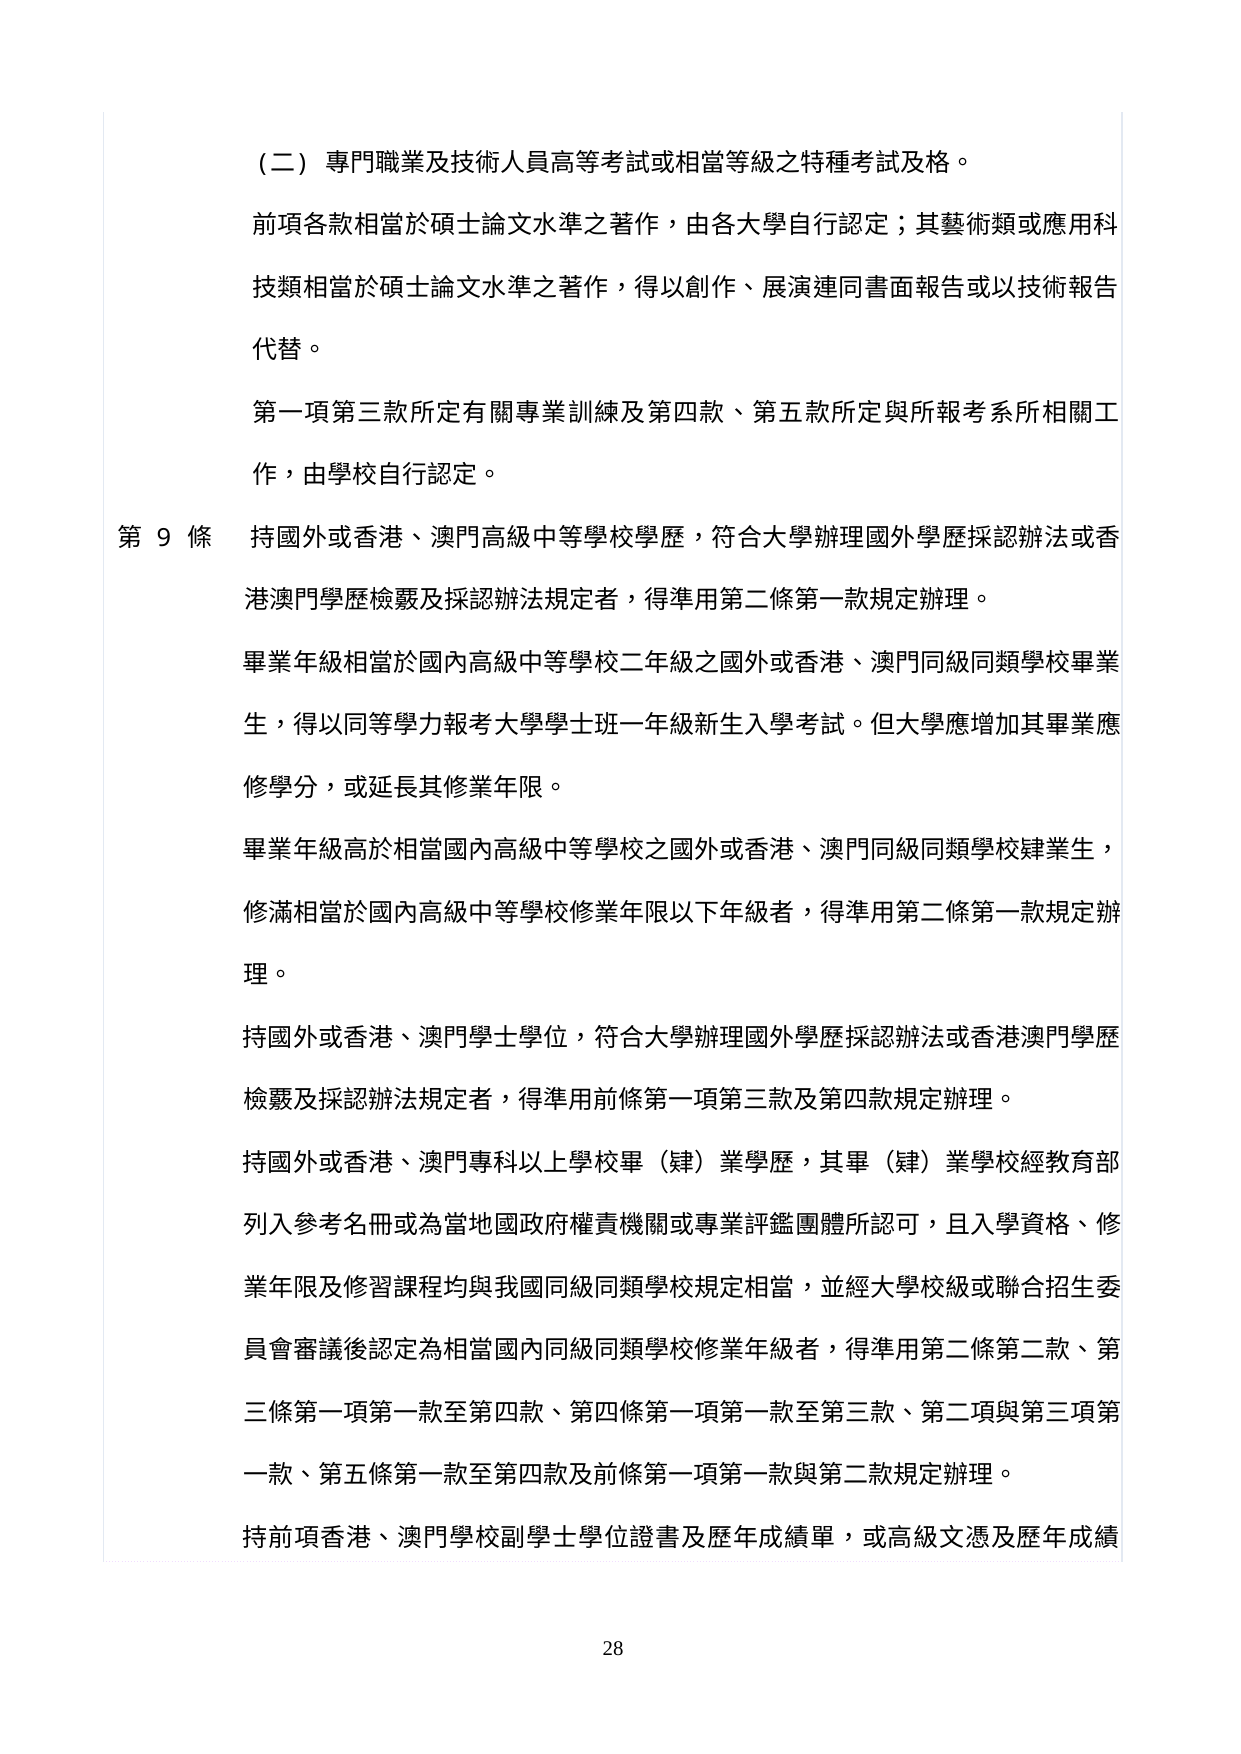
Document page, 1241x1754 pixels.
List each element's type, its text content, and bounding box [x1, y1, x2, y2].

table_header (二) 專門職業及技術人員高等考試或相當等級之特種考試及格。 前項各款相當於碩士論文水準之著作，由各大學自行認定；其藝術類或應用科技類相當於碩士論文水準之著作，得以創作、展演連同書面報告或以技術報告代替。 第一項第三款所定有關專業訓練及第四款、第五款所定與所報考系所相關工作，由學校自行認定。 第 9 條 持國外或香港、澳門高級中等學校學歷，符合大學辦理國外學歷採認辦法或香港澳門學歷檢覈及採認辦法規定者，得準用第二條第一款規定辦理。 畢業年級相當於國內高級中等學校二年級之國外或香港、澳門同級同類學校畢業生，得以同等學力報考大學學士班一年級新生入學考試。但大學應增加其畢業應修學分，或延長其修業年限。 畢業年級高於相當國內高級中等學校之國外或香港、澳門同級同類學校肄業生，修滿相當於國內高級中等學校修業年限以下年級者，得準用第二條第一款規定辦理。 持國外或香港、澳門學士學位，符合大學辦理國外學歷採認辦法或香港澳門學歷檢覈及採認辦法規定者，得準用前條第一項第三款及第四款規定辦理。 持國外或香港、澳門專科以上學校畢（肄）業學歷，其畢（肄）業學校經教育部列入參考名冊或為當地國政府權責機關或專業評鑑團體所認可，且入學資格、修業年限及修習課程均與我國同級同類學校規定相當，並經大學校級或聯合招生委員會審議後認定為相當國內同級同類學校修業年級者，得準用第二條第二款、第三條第一項第一款至第四款、第四條第一項第一款至第三款、第二項與第三項第一款、第五條第一款至第四款及前條第一項第一款與第二款規定辦理。 持前項香港、澳門學校副學士學位證書及歷年成績單，或高級文憑及歷年成績 [118, 114, 1121, 1561]
table_header [104, 114, 117, 1561]
